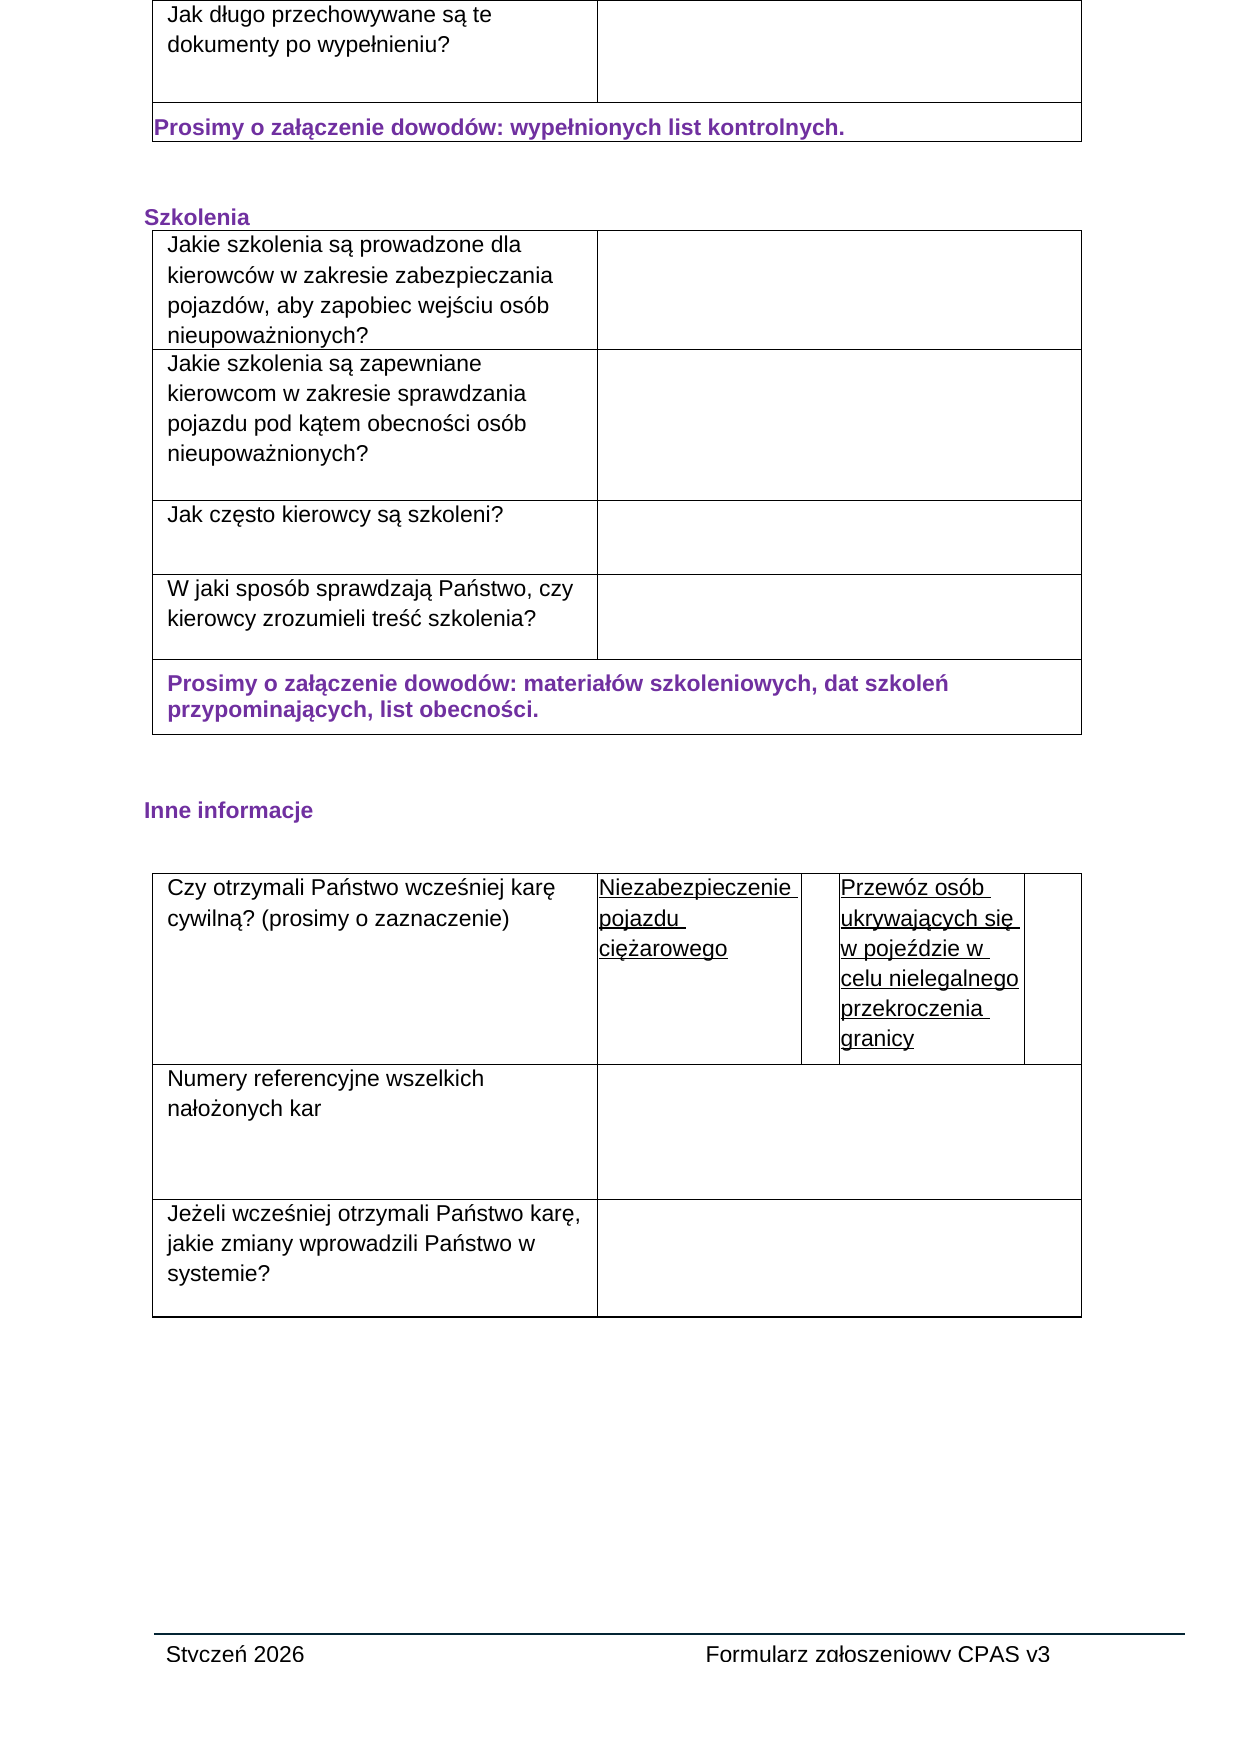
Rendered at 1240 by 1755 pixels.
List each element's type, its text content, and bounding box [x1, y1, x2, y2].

text Szkolenia [144, 204, 1091, 230]
table_cell [598, 350, 1081, 499]
table_cell [598, 575, 1081, 658]
table_cell Prosimy o załączenie dowodów: materiałów szkoleniowych, dat szkoleń przypominających, list obecności. [153, 660, 1081, 733]
table_cell Numery referencyjne wszelkich nałożonych kar [153, 1065, 597, 1198]
table_cell Prosimy o załączenie dowodów: wypełnionych list kontrolnych. [153, 103, 1081, 141]
table_header Jakie szkolenia są prowadzone dla kierowców w zakresie zabezpieczania pojazdów, aby zapobiec wejściu osób nieupoważnionych? [153, 231, 597, 348]
table_cell [598, 1200, 1081, 1316]
table_cell W jaki sposób sprawdzają Państwo, czy kierowcy zrozumieli treść szkolenia? [153, 575, 597, 658]
text Inne informacje [144, 797, 1091, 823]
table_header Jak długo przechowywane są te dokumenty po wypełnieniu? [153, 1, 597, 102]
table_cell Jak często kierowcy są szkoleni? [153, 501, 597, 573]
table_cell Jakie szkolenia są zapewniane kierowcom w zakresie sprawdzania pojazdu pod kątem obecności osób nieupoważnionych? [153, 350, 597, 499]
table_cell Jeżeli wcześniej otrzymali Państwo karę, jakie zmiany wprowadzili Państwo w systemie? [153, 1200, 597, 1316]
table_cell [598, 1065, 1081, 1198]
table_header [1025, 874, 1081, 1064]
table_cell [598, 501, 1081, 573]
table_header Czy otrzymali Państwo wcześniej karę cywilną? (prosimy o zaznaczenie) [153, 874, 597, 1064]
table_header [802, 874, 839, 1064]
table_header Niezabezpieczenie pojazdu ciężarowego [598, 874, 801, 1064]
table_header Przewóz osób ukrywających się w pojeździe w celu nielegalnego przekroczenia granicy [840, 874, 1024, 1064]
table_header [598, 231, 1081, 348]
table_header [598, 1, 1081, 102]
